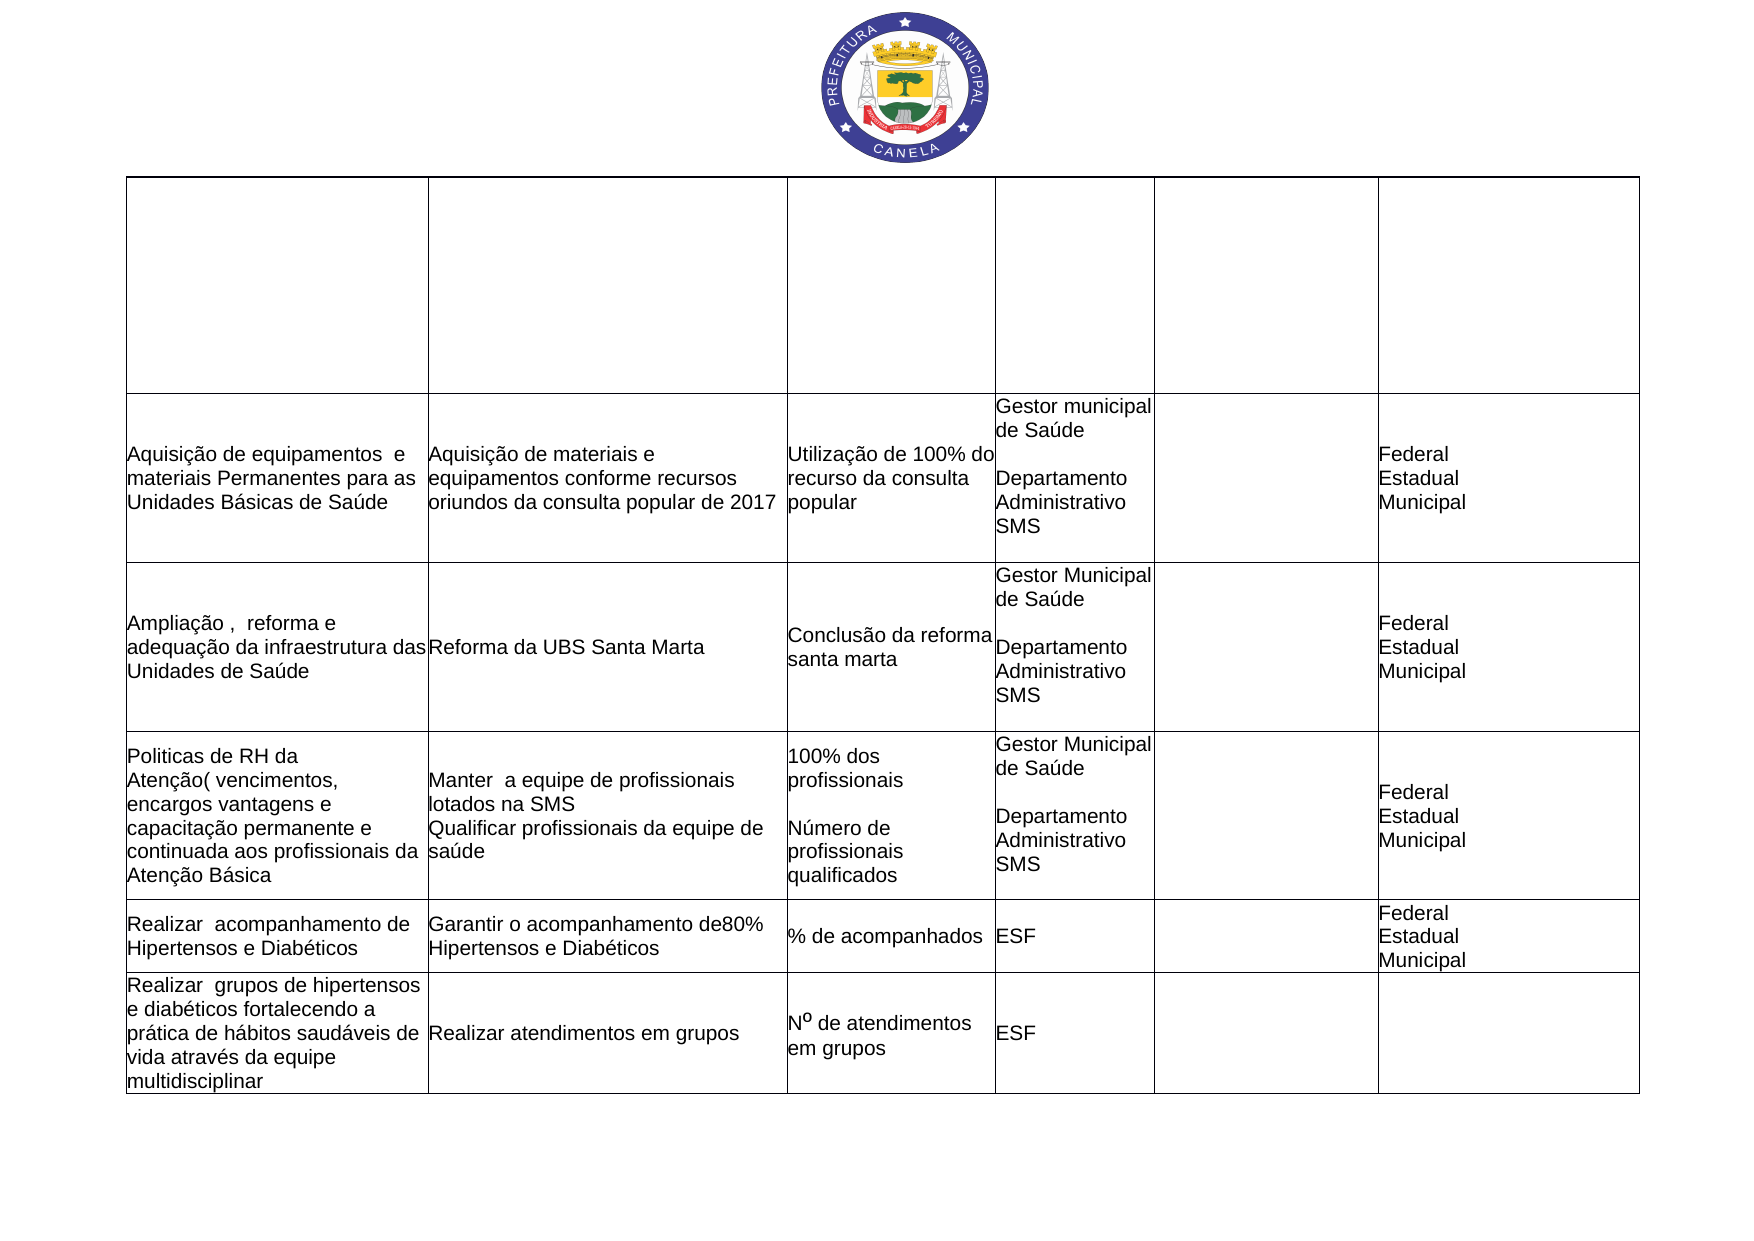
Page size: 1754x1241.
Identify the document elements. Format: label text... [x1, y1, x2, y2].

table_cell Aquisição de materiais e equipamentos conforme recursos oriundos da consulta popular de 2017 [429, 394, 787, 562]
table_cell Reforma da UBS Santa Marta [429, 563, 787, 731]
table_cell ESF [996, 900, 1154, 972]
table_cell Nº de atendimentos em grupos [788, 973, 995, 1093]
table_cell Utilização de 100% do recurso da consulta popular [788, 394, 995, 562]
table_cell ESF [996, 973, 1154, 1093]
table_cell [1155, 394, 1378, 562]
table_cell Federal Estadual Municipal [1379, 732, 1639, 899]
table_cell [788, 178, 995, 393]
table_cell Gestor municipal de Saúde Departamento Administrativo SMS [996, 394, 1154, 562]
table_cell Gestor Municipal de Saúde Departamento Administrativo SMS [996, 563, 1154, 731]
table_cell [1155, 973, 1378, 1093]
table_cell [996, 178, 1154, 393]
table_cell [1379, 178, 1639, 393]
table_cell Aquisição de equipamentos e materiais Permanentes para as Unidades Básicas de Saúde [127, 394, 428, 562]
table_cell Realizar grupos de hipertensos e diabéticos fortalecendo a prática de hábitos saudáveis de vida através da equipe multidisciplinar [127, 973, 428, 1093]
table_cell Realizar acompanhamento de Hipertensos e Diabéticos [127, 900, 428, 972]
table_cell Politicas de RH da Atenção( vencimentos, encargos vantagens e capacitação permanente e continuada aos profissionais da Atenção Básica [127, 732, 428, 899]
table_cell Federal Estadual Municipal [1379, 900, 1639, 972]
table_cell [127, 178, 428, 393]
table_cell Realizar atendimentos em grupos [429, 973, 787, 1093]
table_cell [1379, 973, 1639, 1093]
table_cell Manter a equipe de profissionais lotados na SMS Qualificar profissionais da equipe de saúde [429, 732, 787, 899]
table_cell [1155, 178, 1378, 393]
picture [821, 12, 989, 163]
table_cell [1155, 563, 1378, 731]
table_cell % de acompanhados [788, 900, 995, 972]
table_cell [429, 178, 787, 393]
table_cell [1155, 900, 1378, 972]
table_cell [1155, 732, 1378, 899]
table_cell Federal Estadual Municipal [1379, 563, 1639, 731]
table_cell 100% dos profissionais Número de profissionais qualificados [788, 732, 995, 899]
table_cell Federal Estadual Municipal [1379, 394, 1639, 562]
table_cell Gestor Municipal de Saúde Departamento Administrativo SMS [996, 732, 1154, 899]
table_cell Ampliação , reforma e adequação da infraestrutura das Unidades de Saúde [127, 563, 428, 731]
table_cell Garantir o acompanhamento de80% Hipertensos e Diabéticos [429, 900, 787, 972]
table_cell Conclusão da reforma santa marta [788, 563, 995, 731]
